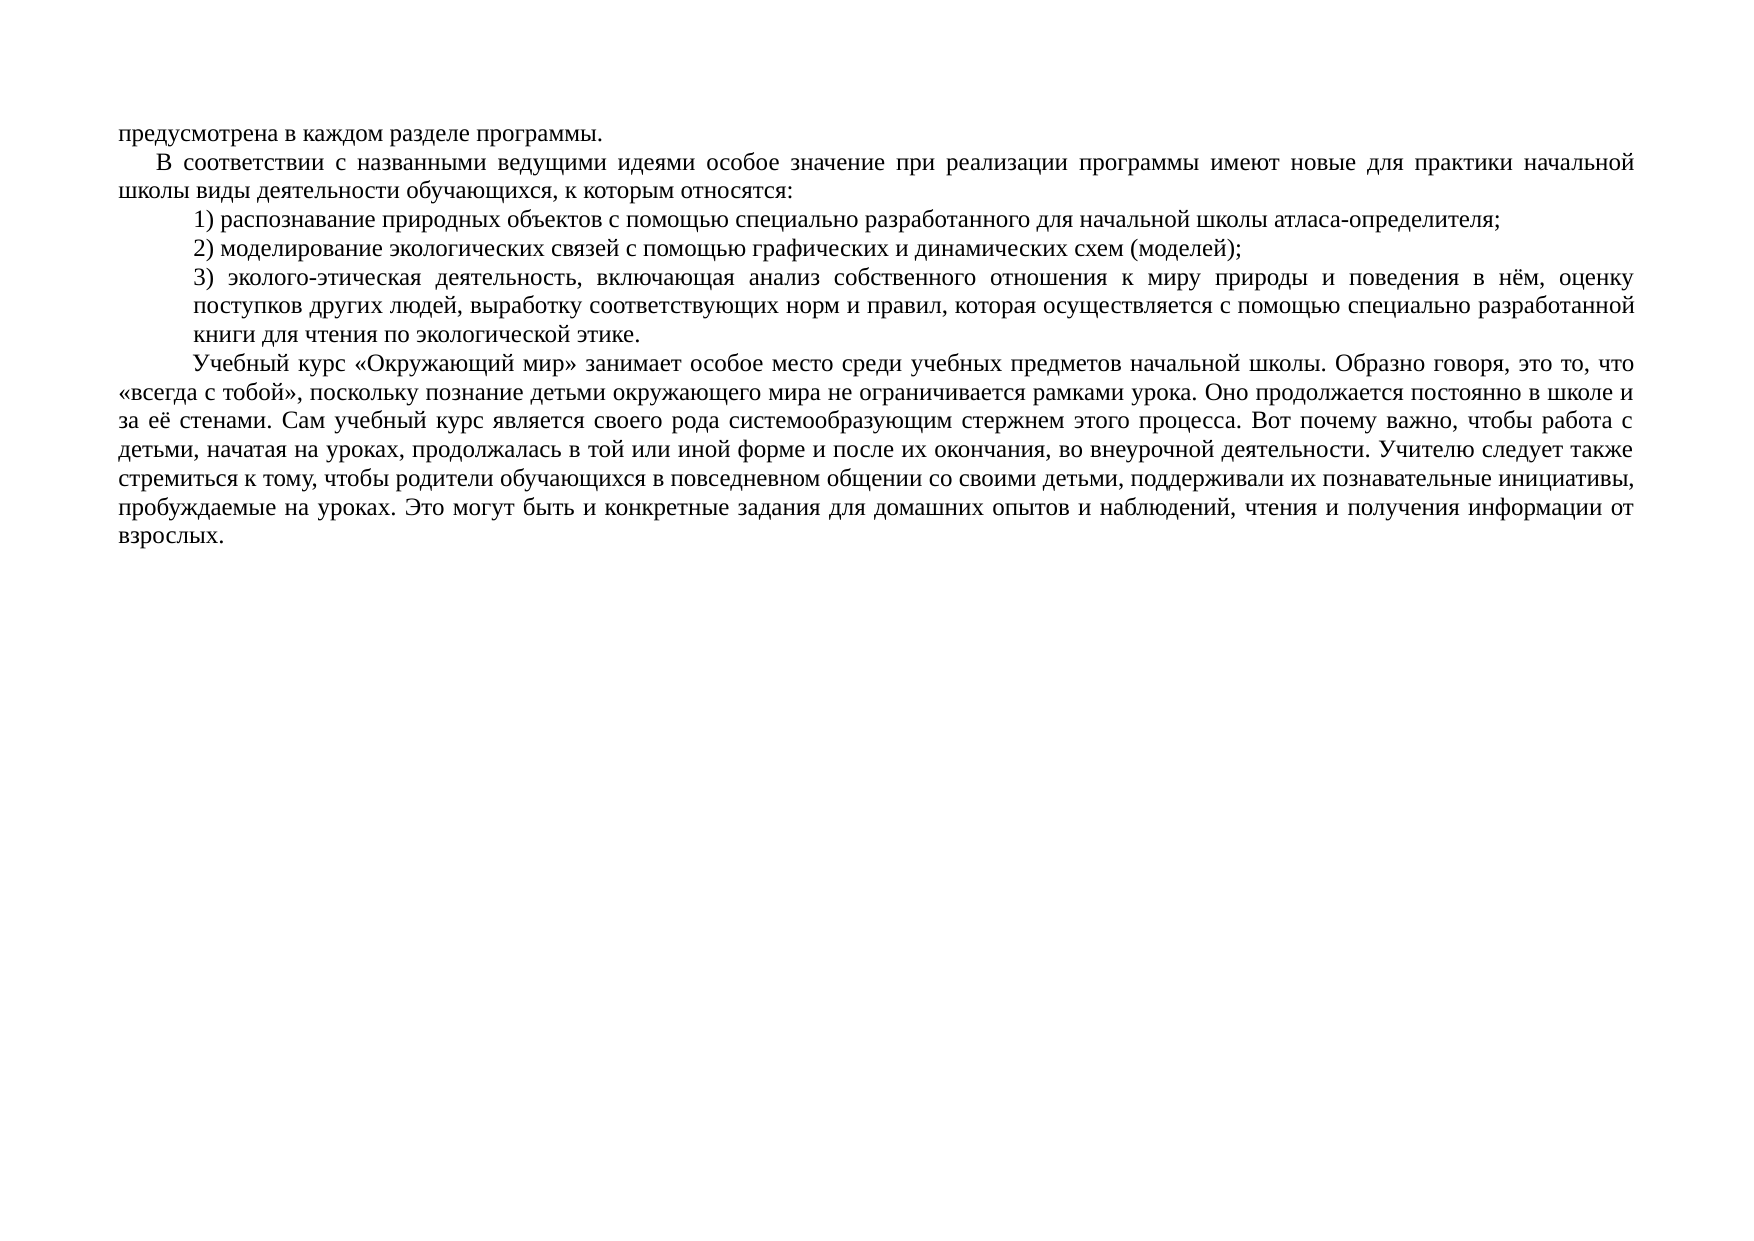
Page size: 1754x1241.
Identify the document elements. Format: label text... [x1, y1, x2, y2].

text В соответствии с названными ведущими идеями особое значение при реализации программы имеют новые для практики начальной школы виды деятельности обучающихся, к которым относятся: [118, 147, 1636, 204]
list 3) эколого-этическая деятельность, включающая анализ собственного отношения к миру природы и поведения в нём, оценку поступков других людей, выработку соответствующих норм и правил, которая осуществляется с помощью специально разработанной книги для чтения по экологической этике. [193, 262, 1636, 348]
text предусмотрена в каждом разделе программы. [118, 118, 1636, 147]
list 2) моделирование экологических связей с помощью графических и динамических схем (моделей); [193, 233, 1636, 262]
text Учебный курс «Окружающий мир» занимает особое место среди учебных предметов начальной школы. Образно говоря, это то, что «всегда с тобой», поскольку познание детьми окружающего мира не ограничивается рамками урока. Оно продолжается постоянно в школе и за её стенами. Сам учебный курс является своего рода системообразующим стержнем этого процесса. Вот почему важно, чтобы работа с детьми, начатая на уроках, продолжалась в той или иной форме и после их окончания, во внеурочной деятельности. Учителю следует также стремиться к тому, чтобы родители обучающихся в повседневном общении со своими детьми, поддерживали их познавательные инициативы, пробуждаемые на уроках. Это могут быть и конкретные задания для домашних опытов и наблюдений, чтения и получения информации от взрослых. [118, 348, 1636, 549]
list 1) распознавание природных объектов с помощью специально разработанного для начальной школы атласа-определителя; [193, 204, 1636, 233]
